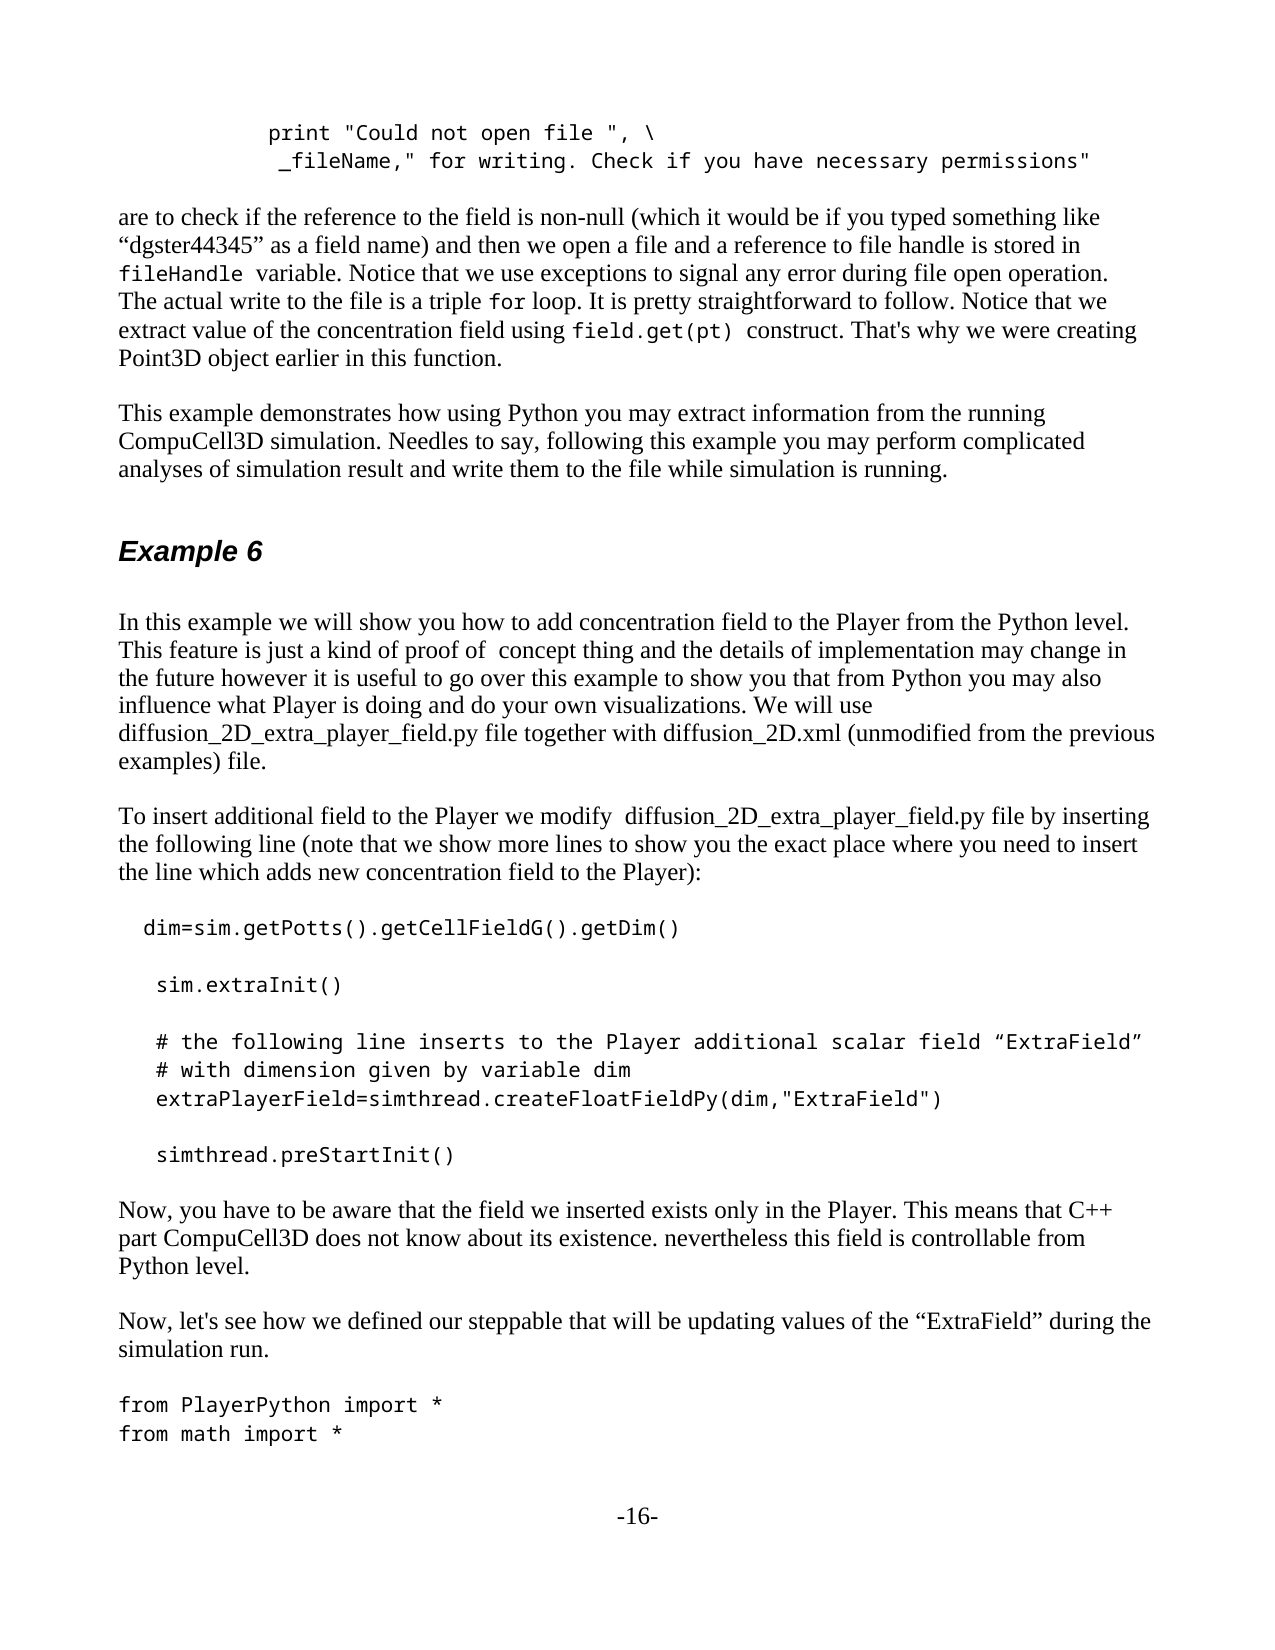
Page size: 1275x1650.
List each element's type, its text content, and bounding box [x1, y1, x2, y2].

text dim=sim.getPotts().getCellFieldG().getDim() [118, 913, 1157, 941]
subtitle Example 6 [118, 535, 1157, 568]
text In this example we will show you how to add concentration field to the Player from the Python level. This feature is just a kind of proof of concept thing and the details of implementation may change in the future however it is useful to go over this example to show you that from Python you may also influence what Player is doing and do your own visualizations. We will use diffusion_2D_extra_player_field.py file together with diffusion_2D.xml (unmodified from the previous examples) file. [118, 608, 1157, 774]
text # with dimension given by variable dim [118, 1055, 1157, 1084]
text Now, you have to be aware that the field we inserted exists only in the Player. This means that C++ part CompuCell3D does not know about its existence. nevertheless this field is controllable from Python level. [118, 1197, 1157, 1280]
text from PlayerPython import * [118, 1391, 1157, 1419]
text To insert additional field to the Player we modify diffusion_2D_extra_player_field.py file by inserting the following line (note that we show more lines to show you the exact place where you need to insert the line which adds new concentration field to the Player): [118, 802, 1157, 885]
text _fileName," for writing. Check if you have necessary permissions" [118, 147, 1157, 175]
text from math import * [118, 1419, 1157, 1447]
text simthread.preStartInit() [118, 1141, 1157, 1169]
text # the following line inserts to the Player additional scalar field “ExtraField” [118, 1027, 1157, 1055]
text This example demonstrates how using Python you may extract information from the running CompuCell3D simulation. Needles to say, following this example you may perform complicated analyses of simulation result and write them to the file while simulation is running. [118, 399, 1157, 483]
text sim.extraInit() [118, 970, 1157, 998]
text extraPlayerField=simthread.createFloatFieldPy(dim,"ExtraField") [118, 1084, 1157, 1112]
text The actual write to the file is a triple for loop. It is pretty straightforward to follow. Notice that we extract value of the concentration field using field.get(pt) construct. That's why we were creating Point3D object earlier in this function. [118, 287, 1157, 372]
text print "Could not open file ", \ [118, 118, 1157, 147]
text are to check if the reference to the field is non-null (which it would be if you typed something like “dgster44345” as a field name) and then we open a file and a reference to file handle is stored in fileHandle variable. Notice that we use exceptions to signal any error during file open operation. [118, 203, 1157, 287]
text Now, let's see how we defined our steppable that will be updating values of the “ExtraField” during the simulation run. [118, 1307, 1157, 1363]
